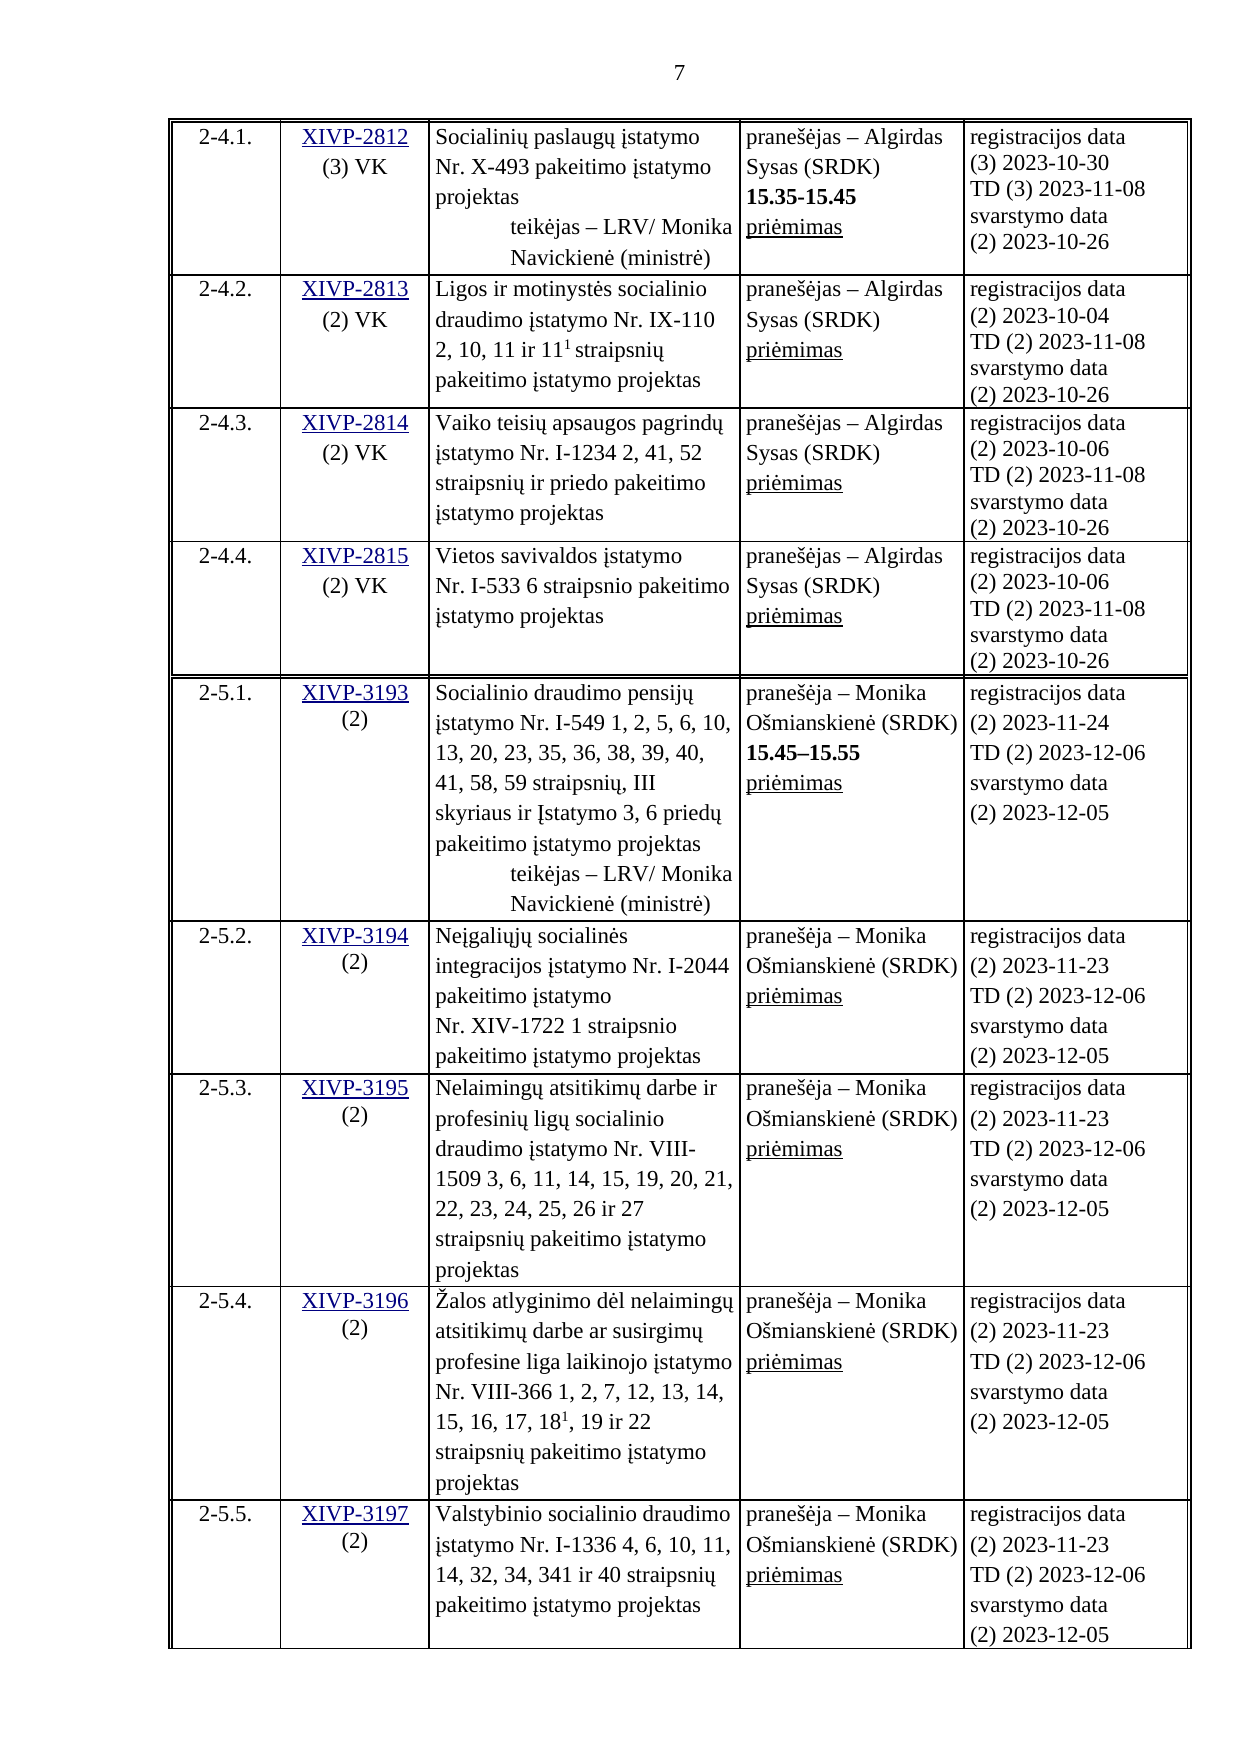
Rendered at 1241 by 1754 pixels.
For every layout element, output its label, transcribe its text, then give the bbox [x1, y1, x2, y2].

table_cell pranešėja – Monika Ošmianskienė (SRDK) priėmimas [741, 1075, 963, 1286]
table_cell pranešėjas – Algirdas Sysas (SRDK) priėmimas [741, 276, 963, 407]
table_cell 2-5.1. [173, 679, 280, 920]
table_cell registracijos data (2) 2023-11-23 TD (2) 2023-12-06 svarstymo data (2) 2023-12-05 [965, 922, 1187, 1073]
table_cell [1192, 118, 1240, 274]
table_cell [1192, 674, 1240, 920]
table_cell pranešėjas – Algirdas Sysas (SRDK) priėmimas [741, 542, 963, 674]
table_cell pranešėja – Monika Ošmianskienė (SRDK) 15.45–15.55 priėmimas [741, 679, 963, 920]
table_cell Nelaimingų atsitikimų darbe ir profesinių ligų socialinio draudimo įstatymo Nr. VIII-1509 3, 6, 11, 14, 15, 19, 20, 21, 22, 23, 24, 25, 26 ir 27 straipsnių pakeitimo įstatymo projektas [430, 1075, 739, 1286]
table_cell pranešėjas – Algirdas Sysas (SRDK) 15.35-15.45 priėmimas [741, 123, 963, 274]
table_cell Neįgaliųjų socialinės integracijos įstatymo Nr. I-2044 pakeitimo įstatymo Nr. XIV-1722 1 straipsnio pakeitimo įstatymo projektas [430, 922, 739, 1073]
table_cell pranešėja – Monika Ošmianskienė (SRDK) priėmimas [741, 1287, 963, 1499]
table_cell Socialinio draudimo pensijų įstatymo Nr. I-549 1, 2, 5, 6, 10, 13, 20, 23, 35, 36, 38, 39, 40, 41, 58, 59 straipsnių, III skyriaus ir Įstatymo 3, 6 priedų pakeitimo įstatymo projektas teikėjas – LRV/ Monika Navickienė (ministrė) [430, 679, 739, 920]
table_cell pranešėjas – Algirdas Sysas (SRDK) priėmimas [741, 409, 963, 541]
table_cell XIVP-2812 (3) VK [281, 123, 428, 274]
table_cell [1192, 920, 1240, 1073]
table_cell XIVP-2814 (2) VK [281, 409, 428, 541]
table_cell XIVP-2813 (2) VK [281, 276, 428, 407]
table_cell XIVP-2815 (2) VK [281, 542, 428, 674]
table_cell [1192, 407, 1240, 541]
table_cell registracijos data (2) 2023-11-23 TD (2) 2023-12-06 svarstymo data (2) 2023-12-05 [965, 1075, 1187, 1286]
table_cell [1192, 274, 1240, 407]
table_cell registracijos data (3) 2023-10-30 TD (3) 2023-11-08 svarstymo data (2) 2023-10-26 [965, 123, 1187, 274]
table_cell Žalos atlyginimo dėl nelaimingų atsitikimų darbe ar susirgimų profesine liga laikinojo įstatymo Nr. VIII-366 1, 2, 7, 12, 13, 14, 15, 16, 17, 181, 19 ir 22 straipsnių pakeitimo įstatymo projektas [430, 1287, 739, 1499]
table_cell registracijos data (2) 2023-10-06 TD (2) 2023-11-08 svarstymo data (2) 2023-10-26 [965, 542, 1187, 674]
table_cell registracijos data (2) 2023-10-04 TD (2) 2023-11-08 svarstymo data (2) 2023-10-26 [965, 276, 1187, 407]
table_cell 2-4.3. [173, 409, 280, 541]
table_cell Ligos ir motinystės socialinio draudimo įstatymo Nr. IX-110 2, 10, 11 ir 111 straipsnių pakeitimo įstatymo projektas [430, 276, 739, 407]
table_cell pranešėja – Monika Ošmianskienė (SRDK) priėmimas [741, 1501, 963, 1648]
table_cell 2-5.4. [173, 1287, 280, 1499]
table_cell 2-4.2. [173, 276, 280, 407]
table_cell [1192, 1073, 1240, 1286]
table_cell Socialinių paslaugų įstatymo Nr. X-493 pakeitimo įstatymo projektas teikėjas – LRV/ Monika Navickienė (ministrė) [430, 123, 739, 274]
table_cell Vaiko teisių apsaugos pagrindų įstatymo Nr. I-1234 2, 41, 52 straipsnių ir priedo pakeitimo įstatymo projektas [430, 409, 739, 541]
table_cell 2-5.2. [173, 922, 280, 1073]
table_cell registracijos data (2) 2023-11-24 TD (2) 2023-12-06 svarstymo data (2) 2023-12-05 [965, 679, 1187, 920]
table_cell XIVP-3197 (2) [281, 1501, 428, 1648]
table_cell registracijos data (2) 2023-11-23 TD (2) 2023-12-06 svarstymo data (2) 2023-12-05 [965, 1287, 1187, 1499]
table_cell Valstybinio socialinio draudimo įstatymo Nr. I-1336 4, 6, 10, 11, 14, 32, 34, 341 ir 40 straipsnių pakeitimo įstatymo projektas [430, 1501, 739, 1648]
table_cell 2-5.3. [173, 1075, 280, 1286]
table_cell 2-4.4. [173, 542, 280, 674]
table_cell XIVP-3193 (2) [281, 679, 428, 920]
table_cell Vietos savivaldos įstatymo Nr. I-533 6 straipsnio pakeitimo įstatymo projektas [430, 542, 739, 674]
table_cell XIVP-3195 (2) [281, 1075, 428, 1286]
table_cell registracijos data (2) 2023-11-23 TD (2) 2023-12-06 svarstymo data (2) 2023-12-05 [965, 1501, 1187, 1648]
table_cell [1192, 1286, 1240, 1499]
table_cell [1192, 541, 1240, 674]
table_cell XIVP-3194 (2) [281, 922, 428, 1073]
table_cell XIVP-3196 (2) [281, 1287, 428, 1499]
table_cell [1192, 1499, 1240, 1648]
table_cell 2-5.5. [173, 1501, 280, 1648]
table_cell registracijos data (2) 2023-10-06 TD (2) 2023-11-08 svarstymo data (2) 2023-10-26 [965, 409, 1187, 541]
table_cell 2-4.1. [173, 123, 280, 274]
table_cell pranešėja – Monika Ošmianskienė (SRDK) priėmimas [741, 922, 963, 1073]
